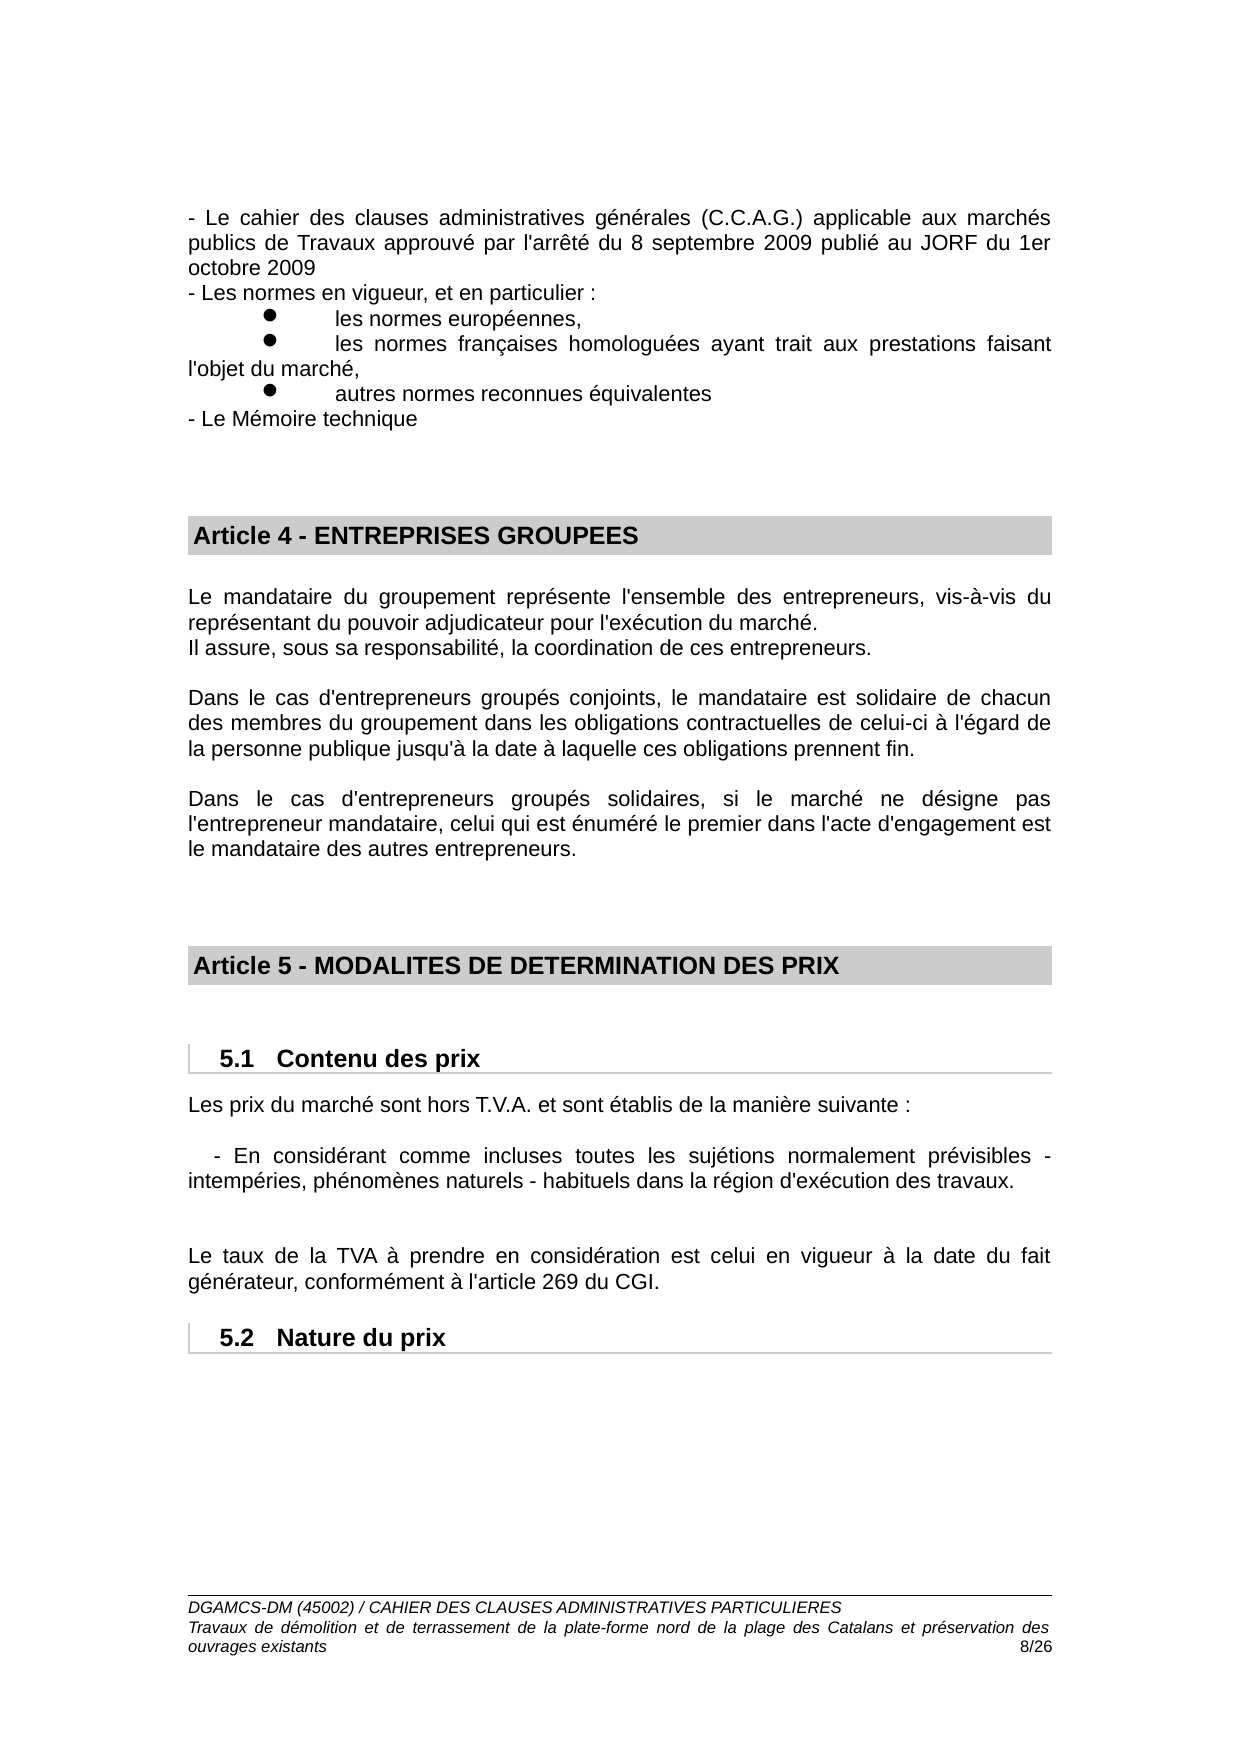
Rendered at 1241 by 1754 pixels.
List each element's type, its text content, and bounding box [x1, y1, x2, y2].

text - Le Mémoire technique [188, 406, 1052, 431]
text Dans le cas d'entrepreneurs groupés solidaires, si le marché ne désigne pas l'entrepreneur mandataire, celui qui est énuméré le premier dans l'acte d'engagement est le mandataire des autres entrepreneurs. [188, 786, 1052, 861]
list les normes françaises homologuées ayant trait aux prestations faisant l'objet du marché, [188, 331, 1052, 381]
list les normes européennes, [188, 305, 1052, 331]
text - Les normes en vigueur, et en particulier : [188, 280, 1052, 305]
text Le taux de la TVA à prendre en considération est celui en vigueur à la date du fait générateur, conformément à l'article 269 du CGI. [188, 1243, 1052, 1294]
text Il assure, sous sa responsabilité, la coordination de ces entrepreneurs. [188, 634, 1052, 660]
text Le mandataire du groupement représente l'ensemble des entrepreneurs, vis-à-vis du représentant du pouvoir adjudicateur pour l'exécution du marché. [188, 584, 1052, 634]
text - En considérant comme incluses toutes les sujétions normalement prévisibles - intempéries, phénomènes naturels - habituels dans la région d'exécution des travaux. [188, 1143, 1052, 1193]
subtitle Contenu des prix [190, 1044, 1052, 1072]
text - Le cahier des clauses administratives générales (C.C.A.G.) applicable aux marchés publics de Travaux approuvé par l'arrêté du 8 septembre 2009 publié au JORF du 1er octobre 2009 [188, 204, 1052, 280]
text Dans le cas d'entrepreneurs groupés conjoints, le mandataire est solidaire de chacun des membres du groupement dans les obligations contractuelles de celui-ci à l'égard de la personne publique jusqu'à la date à laquelle ces obligations prennent fin. [188, 685, 1052, 761]
subtitle Nature du prix [190, 1323, 1052, 1352]
subtitle MODALITES DE DETERMINATION DES PRIX [190, 948, 1050, 983]
list autres normes reconnues équivalentes [188, 381, 1052, 406]
text Les prix du marché sont hors T.V.A. et sont établis de la manière suivante : [188, 1092, 1052, 1117]
subtitle ENTREPRISES GROUPEES [190, 518, 1050, 553]
